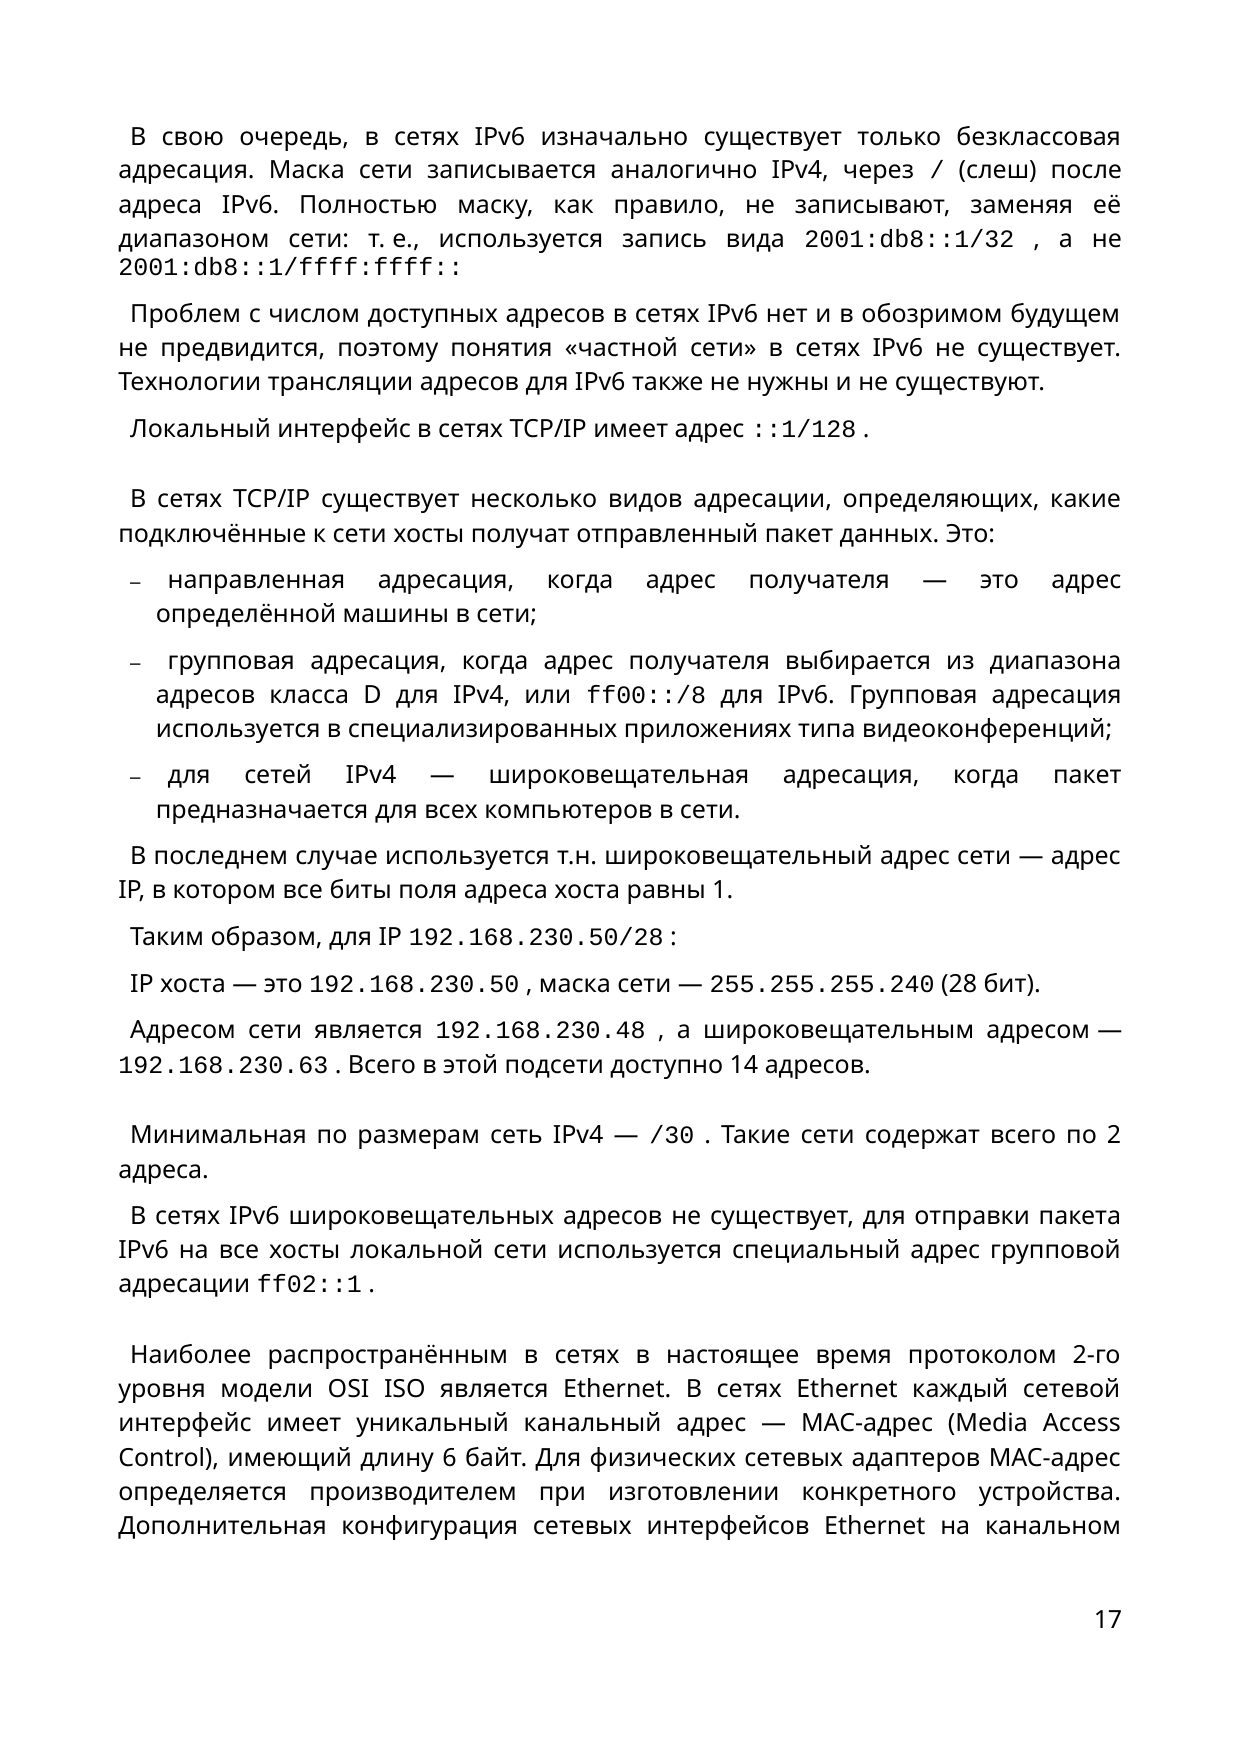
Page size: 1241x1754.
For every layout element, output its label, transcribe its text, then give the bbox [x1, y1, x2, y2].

list направленная адресация, когда адрес получателя — это адрес определённой машины в сети; [118, 562, 1122, 630]
list для сетей IPv4 — широковещательная адресация, когда пакет предназначается для всех компьютеров в сети. [118, 757, 1122, 825]
text В сетях IPv6 широковещательных адресов не существует, для отправки пакета IPv6 на все хосты локальной сети используется специальный адрес групповой адресации ff02::1 . [118, 1198, 1122, 1300]
text Локальный интерфейс в сетях TCP/IP имеет адрес ::1/128 . [118, 410, 1122, 444]
text Наиболее распространённым в сетях в настоящее время протоколом 2-го уровня модели OSI ISO является Ethernet. В сетях Ethernet каждый сетевой интерфейс имеет уникальный канальный адрес — MAC-адрес (Media Access Control), имеющий длину 6 байт. Для физических сетевых адаптеров MAC-адрес определяется производителем при изготовлении конкретного устройства. Дополнительная конфигурация сетевых интерфейсов Ethernet на канальном [118, 1337, 1122, 1541]
text IP хоста — это 192.168.230.50 , маска сети — 255.255.255.240 (28 бит). [118, 965, 1122, 999]
text Таким образом, для IP 192.168.230.50/28 : [118, 918, 1122, 953]
list групповая адресация, когда адрес получателя выбирается из диапазона адресов класса D для IPv4, или ff00::/8 для IPv6. Групповая адресация используется в специализированных приложениях типа видеоконференций; [118, 642, 1122, 745]
text Проблем с числом доступных адресов в сетях IPv6 нет и в обозримом будущем не предвидится, поэтому понятия «частной сети» в сетях IPv6 не существует. Технологии трансляции адресов для IPv6 также не нужны и не существуют. [118, 296, 1122, 398]
text В последнем случае используется т.н. широковещательный адрес сети — адрес IP, в котором все биты поля адреса хоста равны 1. [118, 838, 1122, 906]
text В сетях TCP/IP существует несколько видов адресации, определяющих, какие подключённые к сети хосты получат отправленный пакет данных. Это: [118, 481, 1122, 549]
text В свою очередь, в сетях IPv6 изначально существует только безклассовая адресация. Маска сети записывается аналогично IPv4, через / (слеш) после адреса IPv6. Полностью маску, как правило, не записывают, заменяя её диапазоном сети: т. е., используется запись вида 2001:db8::1/32 , а не 2001:db8::1/ffff:ffff:: [118, 118, 1122, 283]
text Минимальная по размерам сеть IPv4 — /30 . Такие сети содержат всего по 2 адреса. [118, 1117, 1122, 1186]
text Адресом сети является 192.168.230.48 , а широковещательным адресом — 192.168.230.63 . Всего в этой подсети доступно 14 адресов. [118, 1012, 1122, 1081]
